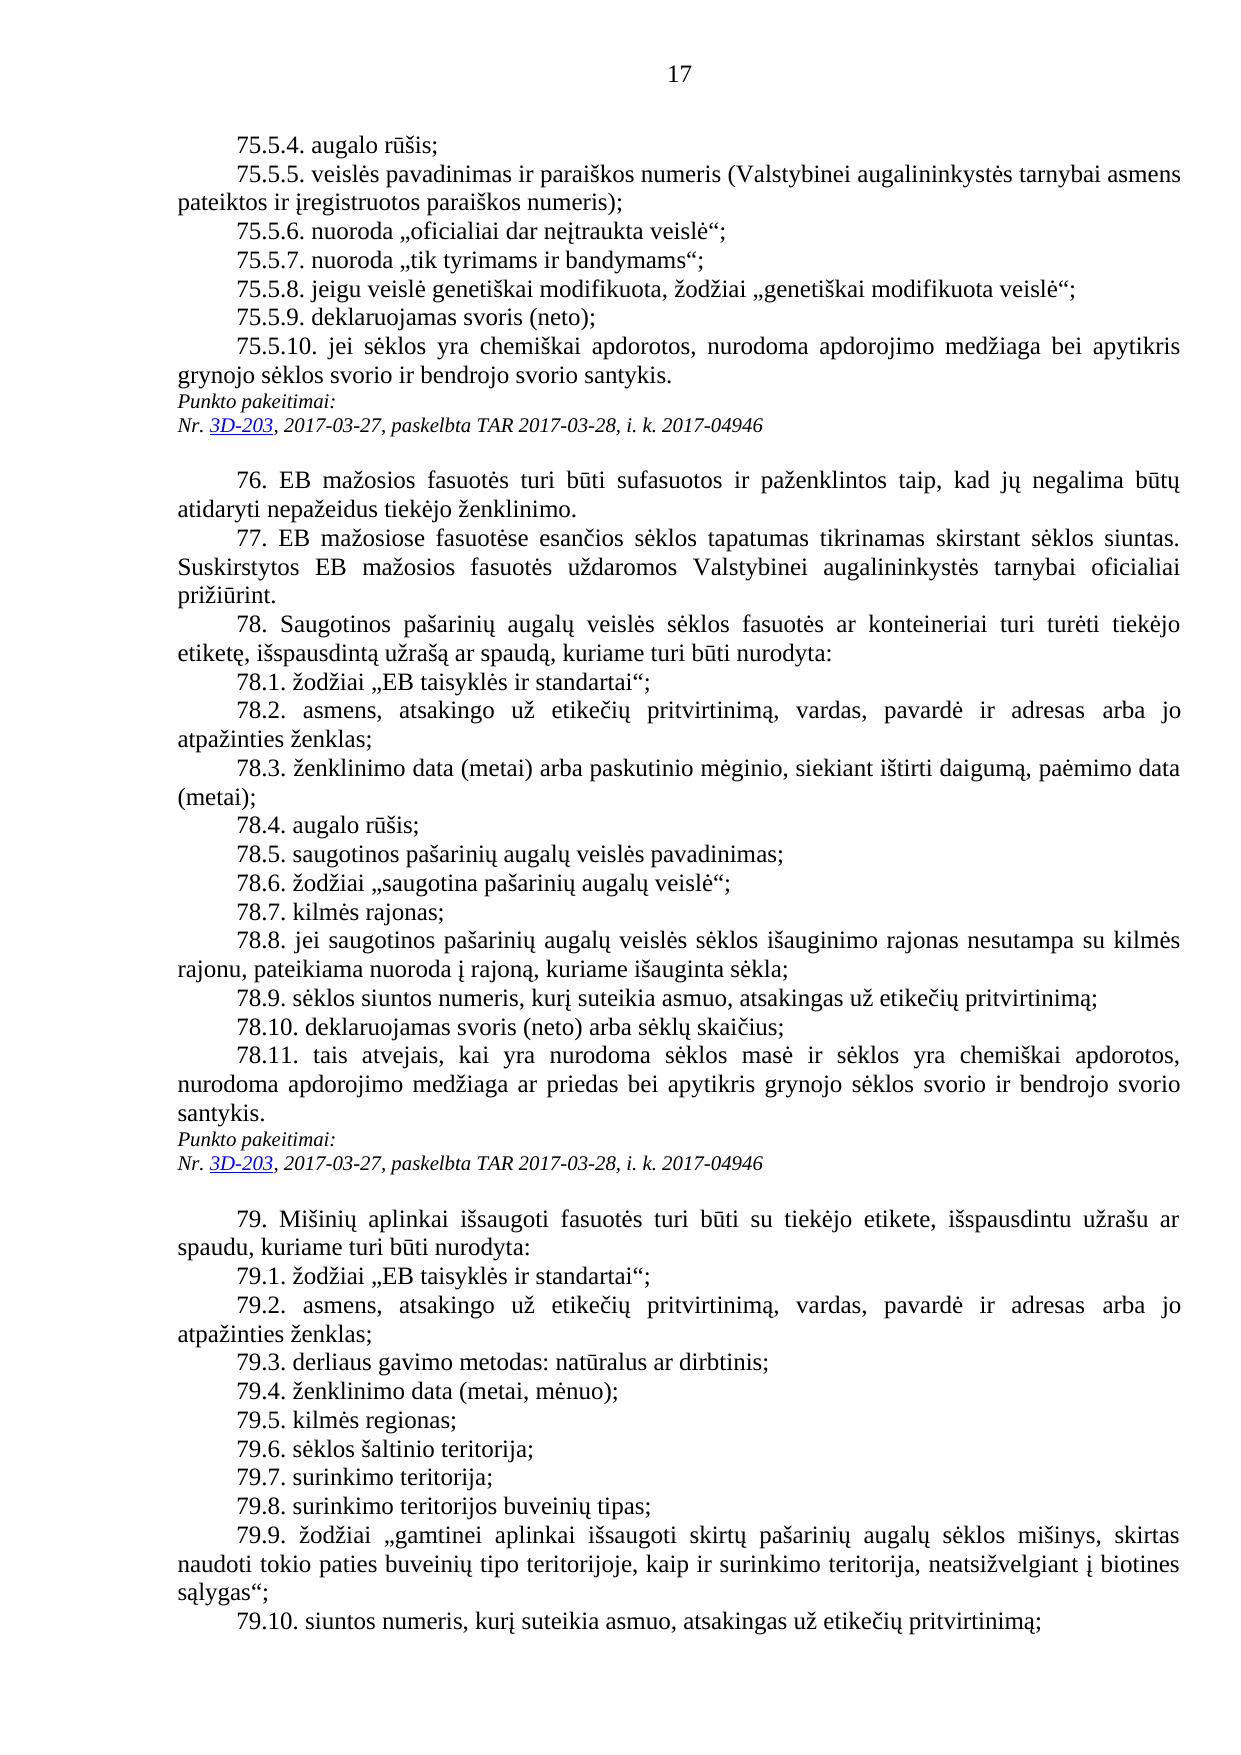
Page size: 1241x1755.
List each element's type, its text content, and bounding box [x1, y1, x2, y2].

text 75.5.8. jeigu veislė genetiškai modifikuota, žodžiai „genetiškai modifikuota veislė“; [177, 274, 1181, 302]
text 78.7. kilmės rajonas; [177, 897, 1181, 926]
text 79.5. kilmės regionas; [177, 1405, 1181, 1434]
text 79.3. derliaus gavimo metodas: natūralus ar dirbtinis; [177, 1347, 1181, 1376]
text 76. EB mažosios fasuotės turi būti sufasuotos ir paženklintos taip, kad jų negalima būtų atidaryti nepažeidus tiekėjo ženklinimo. [177, 466, 1181, 523]
text 79.2. asmens, atsakingo už etikečių pritvirtinimą, vardas, pavardė ir adresas arba jo atpažinties ženklas; [177, 1290, 1181, 1347]
text 78.6. žodžiai „saugotina pašarinių augalų veislė“; [177, 868, 1181, 897]
text 78.2. asmens, atsakingo už etikečių pritvirtinimą, vardas, pavardė ir adresas arba jo atpažinties ženklas; [177, 696, 1181, 753]
text 78.11. tais atvejais, kai yra nurodoma sėklos masė ir sėklos yra chemiškai apdorotos, nurodoma apdorojimo medžiaga ar priedas bei apytikris grynojo sėklos svorio ir bendrojo svorio santykis. [177, 1041, 1181, 1127]
text 79.10. siuntos numeris, kurį suteikia asmuo, atsakingas už etikečių pritvirtinimą; [177, 1606, 1181, 1635]
text 75.5.4. augalo rūšis; [177, 130, 1181, 159]
text 78.3. ženklinimo data (metai) arba paskutinio mėginio, siekiant ištirti daigumą, paėmimo data (metai); [177, 753, 1181, 811]
text 78.10. deklaruojamas svoris (neto) arba sėklų skaičius; [177, 1012, 1181, 1041]
text 78.8. jei saugotinos pašarinių augalų veislės sėklos išauginimo rajonas nesutampa su kilmės rajonu, pateikiama nuoroda į rajoną, kuriame išauginta sėkla; [177, 926, 1181, 983]
text Nr. 3D-203, 2017-03-27, paskelbta TAR 2017-03-28, i. k. 2017-04946 [177, 413, 1181, 437]
text 75.5.10. jei sėklos yra chemiškai apdorotos, nurodoma apdorojimo medžiaga bei apytikris grynojo sėklos svorio ir bendrojo svorio santykis. [177, 331, 1181, 389]
text 78.9. sėklos siuntos numeris, kurį suteikia asmuo, atsakingas už etikečių pritvirtinimą; [177, 983, 1181, 1012]
text 75.5.9. deklaruojamas svoris (neto); [177, 302, 1181, 331]
text 78.4. augalo rūšis; [177, 811, 1181, 839]
text 78.5. saugotinos pašarinių augalų veislės pavadinimas; [177, 839, 1181, 868]
text 79.6. sėklos šaltinio teritorija; [177, 1434, 1181, 1462]
text 75.5.5. veislės pavadinimas ir paraiškos numeris (Valstybinei augalininkystės tarnybai asmens pateiktos ir įregistruotos paraiškos numeris); [177, 159, 1181, 216]
text 78.1. žodžiai „EB taisyklės ir standartai“; [177, 667, 1181, 696]
text 79.7. surinkimo teritorija; [177, 1462, 1181, 1491]
text 79.1. žodžiai „EB taisyklės ir standartai“; [177, 1261, 1181, 1290]
text 77. EB mažosiose fasuotėse esančios sėklos tapatumas tikrinamas skirstant sėklos siuntas. Suskirstytos EB mažosios fasuotės uždaromos Valstybinei augalininkystės tarnybai oficialiai prižiūrint. [177, 523, 1181, 609]
text 79.9. žodžiai „gamtinei aplinkai išsaugoti skirtų pašarinių augalų sėklos mišinys, skirtas naudoti tokio paties buveinių tipo teritorijoje, kaip ir surinkimo teritorija, neatsižvelgiant į biotines sąlygas“; [177, 1520, 1181, 1606]
text 78. Saugotinos pašarinių augalų veislės sėklos fasuotės ar konteineriai turi turėti tiekėjo etiketę, išspausdintą užrašą ar spaudą, kuriame turi būti nurodyta: [177, 609, 1181, 667]
text 79.8. surinkimo teritorijos buveinių tipas; [177, 1491, 1181, 1520]
text Punkto pakeitimai: [177, 1127, 1181, 1151]
text 79. Mišinių aplinkai išsaugoti fasuotės turi būti su tiekėjo etikete, išspausdintu užrašu ar spaudu, kuriame turi būti nurodyta: [177, 1204, 1181, 1261]
text 79.4. ženklinimo data (metai, mėnuo); [177, 1376, 1181, 1405]
text Nr. 3D-203, 2017-03-27, paskelbta TAR 2017-03-28, i. k. 2017-04946 [177, 1151, 1181, 1175]
text Punkto pakeitimai: [177, 389, 1181, 413]
text 75.5.6. nuoroda „oficialiai dar neįtraukta veislė“; [177, 216, 1181, 245]
text 75.5.7. nuoroda „tik tyrimams ir bandymams“; [177, 245, 1181, 274]
